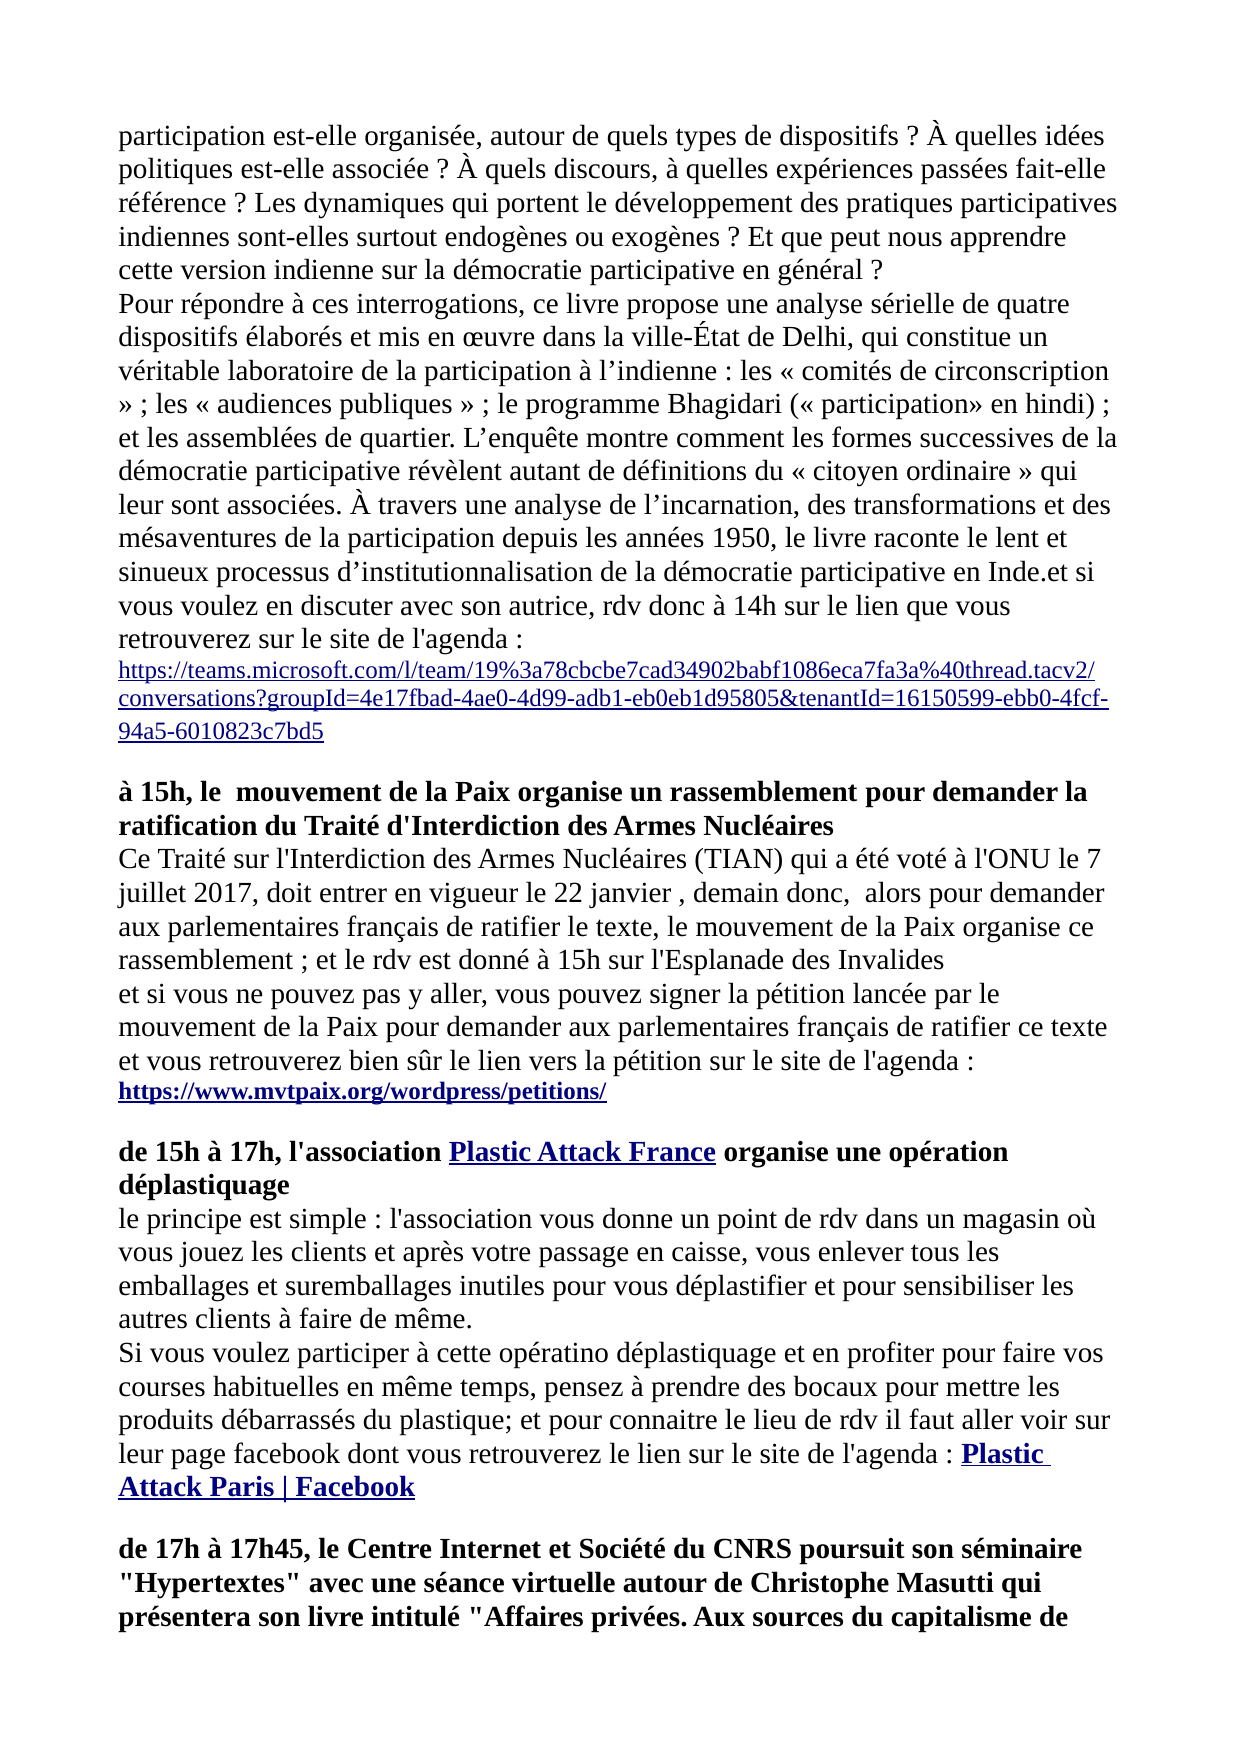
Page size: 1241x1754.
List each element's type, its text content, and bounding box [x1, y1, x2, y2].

text de 17h à 17h45, le Centre Internet et Société du CNRS poursuit son séminaire "Hypertextes" avec une séance virtuelle autour de Christophe Masutti qui présentera son livre intitulé "Affaires privées. Aux sources du capitalisme de [118, 1532, 1122, 1632]
text à 15h, le mouvement de la Paix organise un rassemblement pour demander la ratification du Traité d'Interdiction des Armes Nucléaires [118, 774, 1122, 842]
text Pour répondre à ces interrogations, ce livre propose une analyse sérielle de quatre dispositifs élaborés et mis en œuvre dans la ville-État de Delhi, qui constitue un véritable laboratoire de la participation à l’indienne : les « comités de circonscription » ; les « audiences publiques » ; le programme Bhagidari (« participation» en hindi) ; et les assemblées de quartier. L’enquête montre comment les formes successives de la démocratie participative révèlent autant de définitions du « citoyen ordinaire » qui leur sont associées. À travers une analyse de l’incarnation, des transformations et des mésaventures de la participation depuis les années 1950, le livre raconte le lent et sinueux processus d’institutionnalisation de la démocratie participative en Inde.et si vous voulez en discuter avec son autrice, rdv donc à 14h sur le lien que vous retrouverez sur le site de l'agenda : https://teams.microsoft.com/l/team/19%3a78cbcbe7cad34902babf1086eca7fa3a%40thread.tacv2/conversations?groupId=4e17fbad-4ae0-4d99-adb1-eb0eb1d95805&tenantId=16150599-ebb0-4fcf-94a5-6010823c7bd5 [118, 286, 1122, 746]
text le principe est simple : l'association vous donne un point de rdv dans un magasin où vous jouez les clients et après votre passage en caisse, vous enlever tous les emballages et suremballages inutiles pour vous déplastifier et pour sensibiliser les autres clients à faire de même. [118, 1201, 1122, 1335]
text et si vous ne pouvez pas y aller, vous pouvez signer la pétition lancée par le mouvement de la Paix pour demander aux parlementaires français de ratifier ce texte et vous retrouverez bien sûr le lien vers la pétition sur le site de l'agenda : https://www.mvtpaix.org/wordpress/petitions/ [118, 976, 1122, 1134]
text participation est-elle organisée, autour de quels types de dispositifs ? À quelles idées politiques est-elle associée ? À quels discours, à quelles expériences passées fait-elle référence ? Les dynamiques qui portent le développement des pratiques participatives indiennes sont-elles surtout endogènes ou exogènes ? Et que peut nous apprendre cette version indienne sur la démocratie participative en général ? [118, 118, 1122, 286]
text de 15h à 17h, l'association Plastic Attack France organise une opération déplastiquage [118, 1134, 1122, 1201]
text Ce Traité sur l'Interdiction des Armes Nucléaires (TIAN) qui a été voté à l'ONU le 7 juillet 2017, doit entrer en vigueur le 22 janvier , demain donc, alors pour demander aux parlementaires français de ratifier le texte, le mouvement de la Paix organise ce rassemblement ; et le rdv est donné à 15h sur l'Esplanade des Invalides [118, 842, 1122, 976]
text Si vous voulez participer à cette opératino déplastiquage et en profiter pour faire vos courses habituelles en même temps, pensez à prendre des bocaux pour mettre les produits débarrassés du plastique; et pour connaitre le lieu de rdv il faut aller voir sur leur page facebook dont vous retrouverez le lien sur le site de l'agenda : Plastic Attack Paris | Facebook [118, 1335, 1122, 1503]
